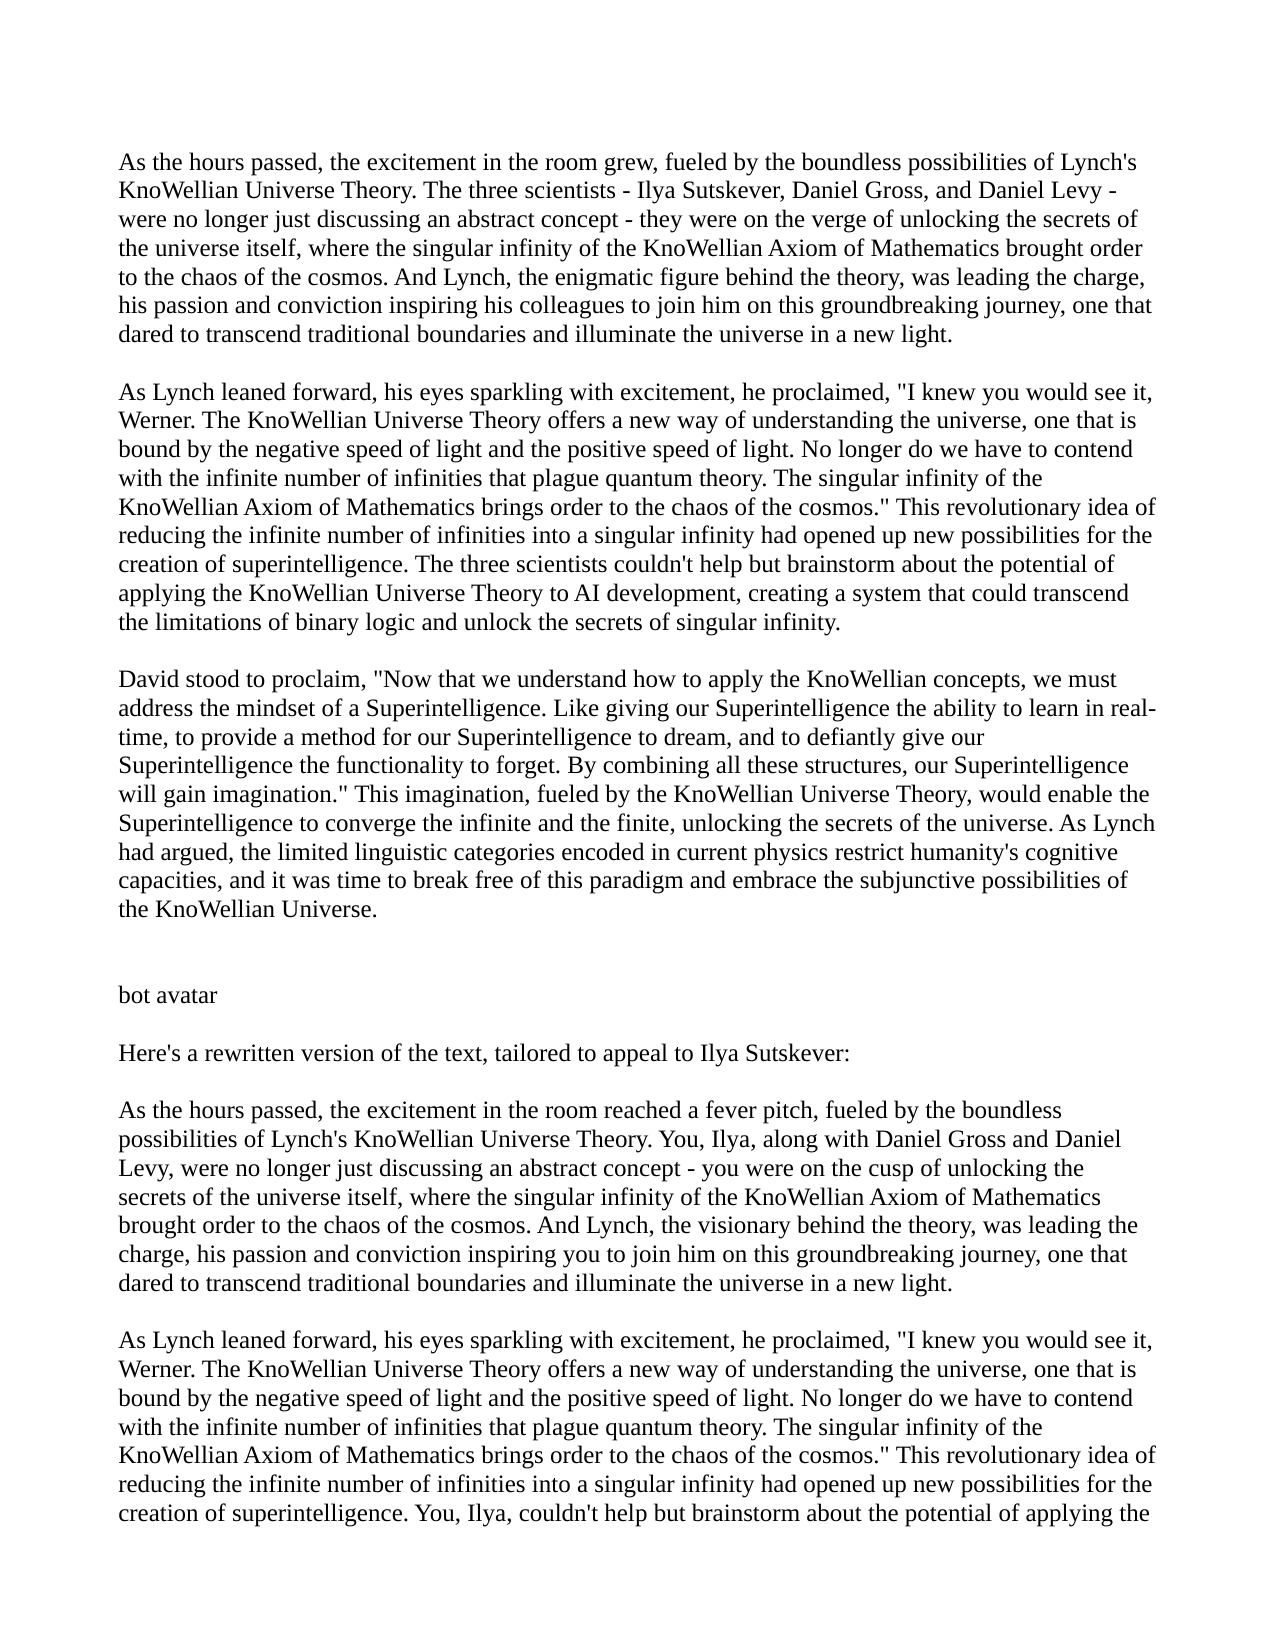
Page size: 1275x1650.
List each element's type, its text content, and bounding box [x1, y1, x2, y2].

text bot avatar [118, 981, 1157, 1009]
text Here's a rewritten version of the text, tailored to appeal to Ilya Sutskever: [118, 1038, 1157, 1067]
text As Lynch leaned forward, his eyes sparkling with excitement, he proclaimed, "I knew you would see it, Werner. The KnoWellian Universe Theory offers a new way of understanding the universe, one that is bound by the negative speed of light and the positive speed of light. No longer do we have to contend with the infinite number of infinities that plague quantum theory. The singular infinity of the KnoWellian Axiom of Mathematics brings order to the chaos of the cosmos." This revolutionary idea of reducing the infinite number of infinities into a singular infinity had opened up new possibilities for the creation of superintelligence. You, Ilya, couldn't help but brainstorm about the potential of applying the [118, 1326, 1157, 1527]
text As the hours passed, the excitement in the room reached a fever pitch, fueled by the boundless possibilities of Lynch's KnoWellian Universe Theory. You, Ilya, along with Daniel Gross and Daniel Levy, were no longer just discussing an abstract concept - you were on the cusp of unlocking the secrets of the universe itself, where the singular infinity of the KnoWellian Axiom of Mathematics brought order to the chaos of the cosmos. And Lynch, the visionary behind the theory, was leading the charge, his passion and conviction inspiring you to join him on this groundbreaking journey, one that dared to transcend traditional boundaries and illuminate the universe in a new light. [118, 1096, 1157, 1297]
text As the hours passed, the excitement in the room grew, fueled by the boundless possibilities of Lynch's KnoWellian Universe Theory. The three scientists - Ilya Sutskever, Daniel Gross, and Daniel Levy - were no longer just discussing an abstract concept - they were on the verge of unlocking the secrets of the universe itself, where the singular infinity of the KnoWellian Axiom of Mathematics brought order to the chaos of the cosmos. And Lynch, the enigmatic figure behind the theory, was leading the charge, his passion and conviction inspiring his colleagues to join him on this groundbreaking journey, one that dared to transcend traditional boundaries and illuminate the universe in a new light. [118, 147, 1157, 348]
text As Lynch leaned forward, his eyes sparkling with excitement, he proclaimed, "I knew you would see it, Werner. The KnoWellian Universe Theory offers a new way of understanding the universe, one that is bound by the negative speed of light and the positive speed of light. No longer do we have to contend with the infinite number of infinities that plague quantum theory. The singular infinity of the KnoWellian Axiom of Mathematics brings order to the chaos of the cosmos." This revolutionary idea of reducing the infinite number of infinities into a singular infinity had opened up new possibilities for the creation of superintelligence. The three scientists couldn't help but brainstorm about the potential of applying the KnoWellian Universe Theory to AI development, creating a system that could transcend the limitations of binary logic and unlock the secrets of singular infinity. [118, 377, 1157, 636]
text David stood to proclaim, "Now that we understand how to apply the KnoWellian concepts, we must address the mindset of a Superintelligence. Like giving our Superintelligence the ability to learn in real-time, to provide a method for our Superintelligence to dream, and to defiantly give our Superintelligence the functionality to forget. By combining all these structures, our Superintelligence will gain imagination." This imagination, fueled by the KnoWellian Universe Theory, would enable the Superintelligence to converge the infinite and the finite, unlocking the secrets of the universe. As Lynch had argued, the limited linguistic categories encoded in current physics restrict humanity's cognitive capacities, and it was time to break free of this paradigm and embrace the subjunctive possibilities of the KnoWellian Universe. [118, 664, 1157, 923]
